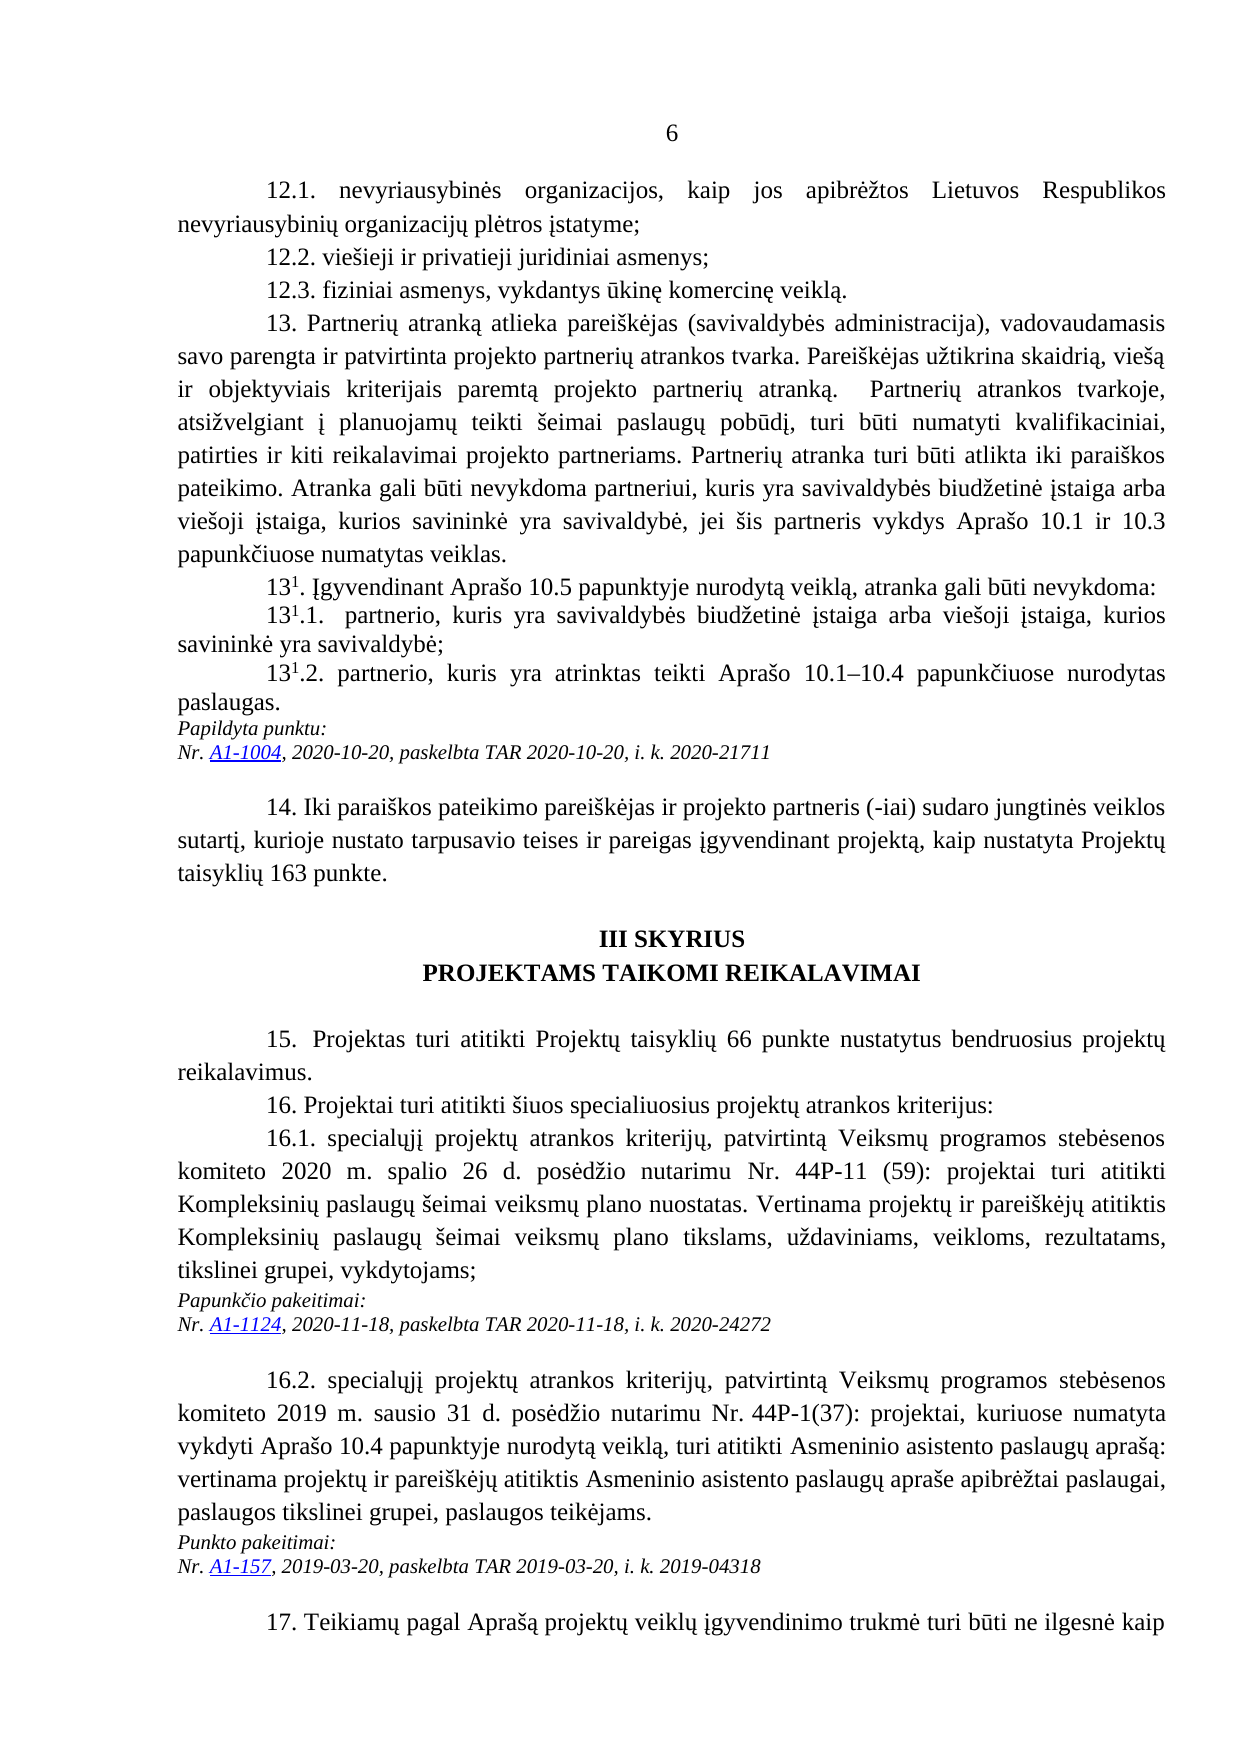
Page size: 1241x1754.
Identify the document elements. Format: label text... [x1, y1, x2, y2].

text 13. Partnerių atranką atlieka pareiškėjas (savivaldybės administracija), vadovaudamasis savo parengta ir patvirtinta projekto partnerių atrankos tvarka. Pareiškėjas užtikrina skaidrią, viešą ir objektyviais kriterijais paremtą projekto partnerių atranką. Partnerių atrankos tvarkoje, atsižvelgiant į planuojamų teikti šeimai paslaugų pobūdį, turi būti numatyti kvalifikaciniai, patirties ir kiti reikalavimai projekto partneriams. Partnerių atranka turi būti atlikta iki paraiškos pateikimo. Atranka gali būti nevykdoma partneriui, kuris yra savivaldybės biudžetinė įstaiga arba viešoji įstaiga, kurios savininkė yra savivaldybė, jei šis partneris vykdys Aprašo 10.1 ir 10.3 papunkčiuose numatytas veiklas. [177, 308, 1166, 568]
text 17. Teikiamų pagal Aprašą projektų veiklų įgyvendinimo trukmė turi būti ne ilgesnė kaip [177, 1607, 1166, 1635]
text III SKYRIUS [177, 924, 1166, 953]
text Papunkčio pakeitimai: [177, 1288, 1166, 1312]
text 131.1. partnerio, kuris yra savivaldybės biudžetinė įstaiga arba viešoji įstaiga, kurios savininkė yra savivaldybė; [177, 601, 1166, 658]
text 16.2. specialųjį projektų atrankos kriterijų, patvirtintą Veiksmų programos stebėsenos komiteto 2019 m. sausio 31 d. posėdžio nutarimu Nr. 44P-1(37): projektai, kuriuose numatyta vykdyti Aprašo 10.4 papunktyje nurodytą veiklą, turi atitikti Asmeninio asistento paslaugų aprašą: vertinama projektų ir pareiškėjų atitiktis Asmeninio asistento paslaugų apraše apibrėžtai paslaugai, paslaugos tikslinei grupei, paslaugos teikėjams. [177, 1365, 1166, 1526]
text PROJEKTAMS TAIKOMI REIKALAVIMAI [177, 958, 1166, 986]
text 131.2. partnerio, kuris yra atrinktas teikti Aprašo 10.1–10.4 papunkčiuose nurodytas paslaugas. [177, 658, 1166, 716]
text 131. Įgyvendinant Aprašo 10.5 papunktyje nurodytą veiklą, atranka gali būti nevykdoma: [177, 572, 1166, 601]
text 12.2. viešieji ir privatieji juridiniai asmenys; [177, 242, 1166, 270]
text 14. Iki paraiškos pateikimo pareiškėjas ir projekto partneris (-iai) sudaro jungtinės veiklos sutartį, kurioje nustato tarpusavio teises ir pareigas įgyvendinant projektą, kaip nustatyta Projektų taisyklių 163 punkte. [177, 792, 1166, 887]
text 16. Projektai turi atitikti šiuos specialiuosius projektų atrankos kriterijus: [177, 1090, 1166, 1118]
text Punkto pakeitimai: [177, 1530, 1166, 1554]
text Papildyta punktu: [177, 716, 1166, 740]
text 12.1. nevyriausybinės organizacijos, kaip jos apibrėžtos Lietuvos Respublikos nevyriausybinių organizacijų plėtros įstatyme; [177, 176, 1166, 237]
text 16.1. specialųjį projektų atrankos kriterijų, patvirtintą Veiksmų programos stebėsenos komiteto 2020 m. spalio 26 d. posėdžio nutarimu Nr. 44P-11 (59): projektai turi atitikti Kompleksinių paslaugų šeimai veiksmų plano nuostatas. Vertinama projektų ir pareiškėjų atitiktis Kompleksinių paslaugų šeimai veiksmų plano tikslams, uždaviniams, veikloms, rezultatams, tikslinei grupei, vykdytojams; [177, 1123, 1166, 1283]
text Nr. A1-1004, 2020-10-20, paskelbta TAR 2020-10-20, i. k. 2020-21711 [177, 740, 1166, 764]
text 15. Projektas turi atitikti Projektų taisyklių 66 punkte nustatytus bendruosius projektų reikalavimus. [177, 1024, 1166, 1085]
text Nr. A1-157, 2019-03-20, paskelbta TAR 2019-03-20, i. k. 2019-04318 [177, 1554, 1166, 1578]
text 12.3. fiziniai asmenys, vykdantys ūkinę komercinę veiklą. [177, 275, 1166, 303]
text Nr. A1-1124, 2020-11-18, paskelbta TAR 2020-11-18, i. k. 2020-24272 [177, 1312, 1166, 1336]
